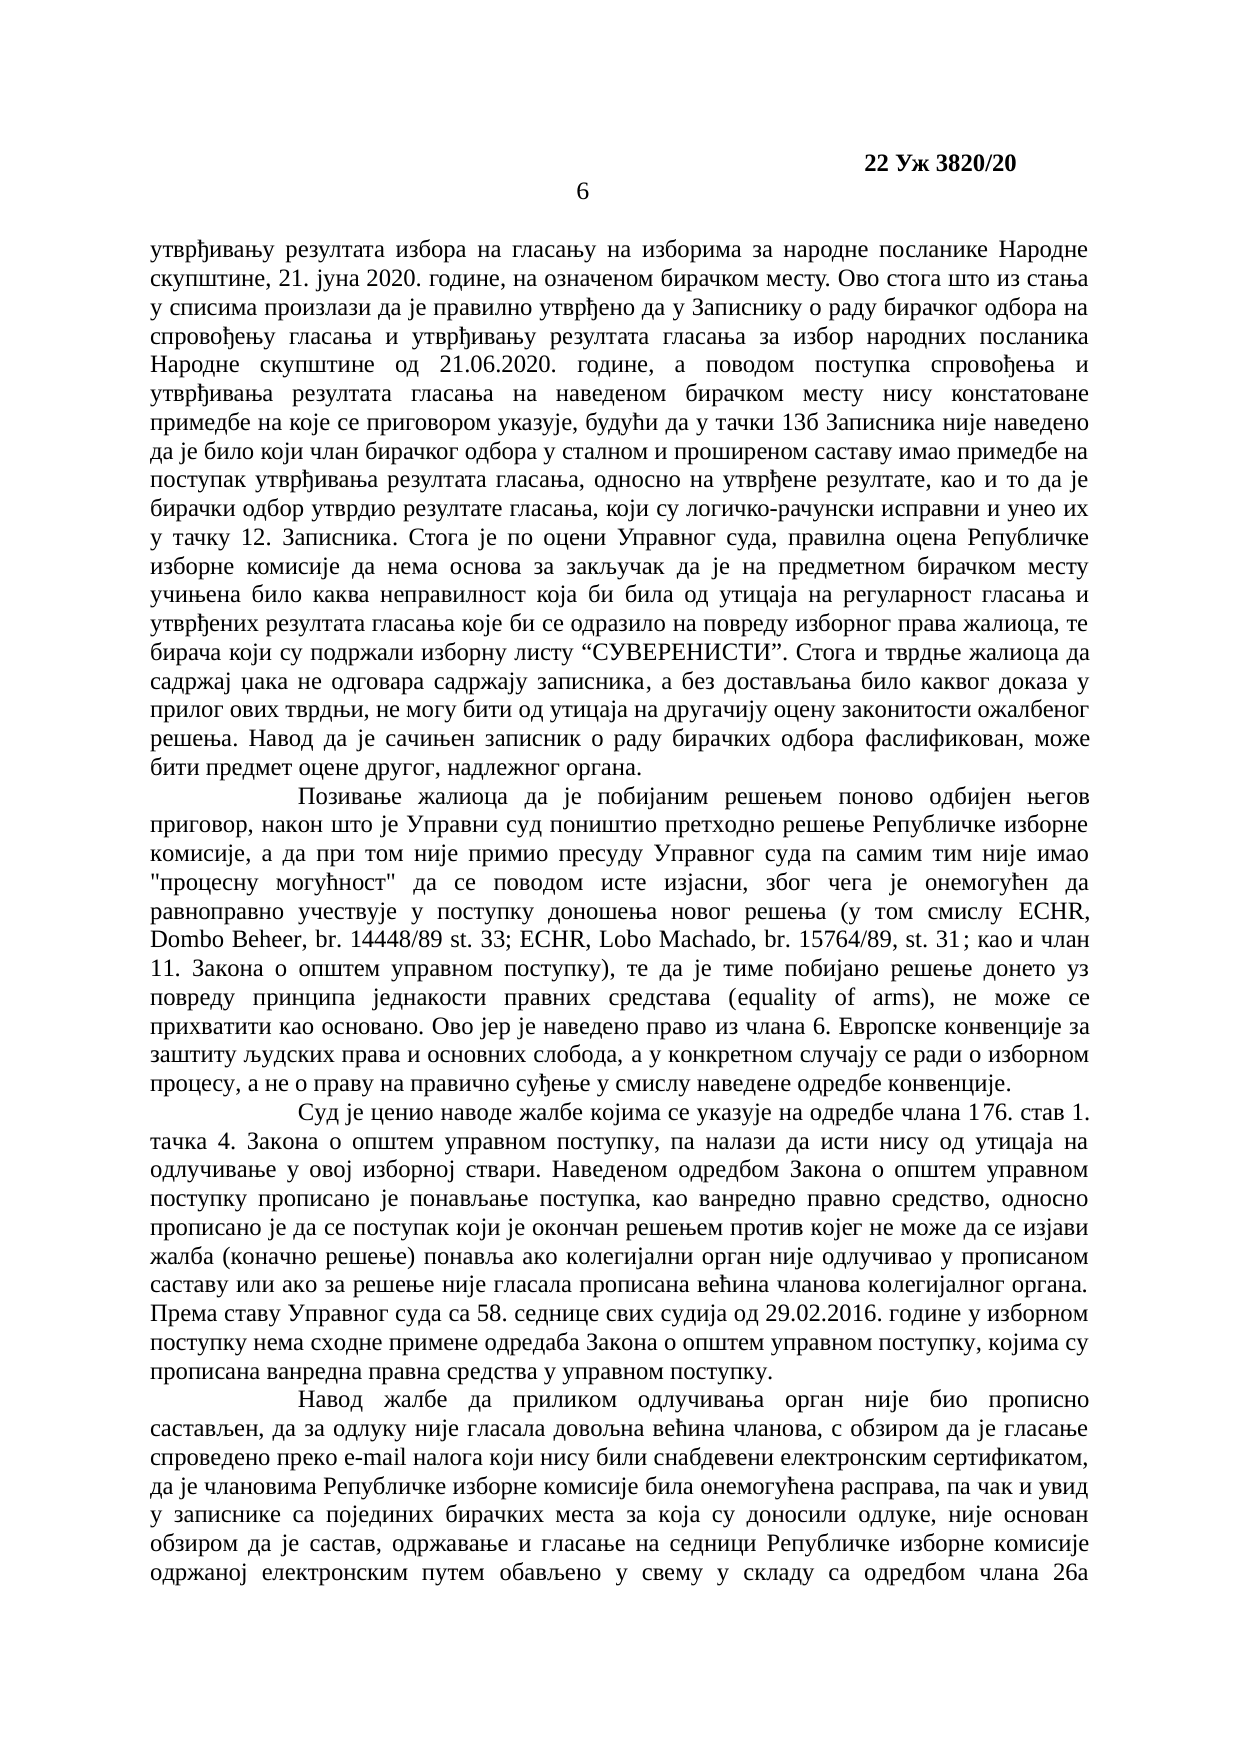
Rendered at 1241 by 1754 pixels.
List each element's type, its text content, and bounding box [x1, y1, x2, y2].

text утврђивању резултата избора на гласању на изборима за народне посланике Народне скупштине, 21. јуна 2020. године, на означеном бирачком месту. Ово стога што из стања у списима произлази да је правилно утврђено да у Записнику о раду бирачког одбора на спровођењу гласања и утврђивању резултата гласања за избор народних посланика Народне скупштине од 21.06.2020. године, а поводом поступка спровођења и утврђивања резултата гласања на наведеном бирачком месту нису констатоване примедбе на које се приговором указује, будући да у тачки 13б Записника није наведено да је било који члан бирачког одбора у сталном и проширеном саставу имао примедбе на поступак утврђивања резултата гласања, односно на утврђене резултате, као и то да је бирачки одбор утврдио резултате гласања, који су логичко-рачунски исправни и унео их у тачку 12. Записника. Стога је по оцени Управног суда, правилна оцена Републичке изборне комисије да нема основа за закључак да је на предметном бирачком месту учињена било каква неправилност која би била од утицаја на регуларност гласања и утврђених резултата гласања које би се одразило на повреду изборног права жалиоца, те бирача који су подржали изборну листу “СУВЕРЕНИСТИ”. Стога и тврдње жалиоца да садржај џака не одговара садржају записника, а без достављања било каквог доказа у прилог ових тврдњи, не могу бити од утицаја на другачију оцену законитости ожалбеног решења. Навод да је сачињен записник о раду бирачких одбора фаслификован, може бити предмет оцене другог, надлежног органа. [150, 234, 1090, 781]
text Навод жалбе да приликом одлучивања орган није био прописно састављен, да за одлуку није гласала довољна већина чланова, с обзиром да је гласање спроведено преко e-mail налога који нису били снабдевени електронским сертификатом, да је члановима Републичке изборне комисије била онемогућена расправа, па чак и увид у записнике са појединих бирачких места за која су доносили одлуке, није основан обзиром да је састав, одржавање и гласање на седници Републичке изборне комисије одржаној електронским путем обављено у свему у складу са одредбом члана 26а [150, 1384, 1090, 1586]
text Суд је ценио наводе жалбе којима се указује на одредбе члана 176. став 1. тачка 4. Закона о општем управном поступку, па налази да исти нису од утицаја на одлучивање у овој изборној ствари. Наведеном одредбом Закона о општем управном поступку прописано је понављање поступка, као ванредно правно средство, односно прописано је да се поступак који је окончан решењем против којег не може да се изјави жалба (коначно решење) понавља ако колегијални орган није одлучивао у прописаном саставу или ако за решење није гласала прописана већина чланова колегијалног органа. Према ставу Управног суда са 58. седнице свих судија од 29.02.2016. године у изборном поступку нема сходне примене одредаба Закона о општем управном поступку, којима су прописана ванредна правна средства у управном поступку. [150, 1097, 1090, 1384]
text Позивање жалиоца да је побијаним решењем поново одбијен његов приговор, након што је Управни суд поништио претходно решење Републичке изборне комисије, а да при том није примио пресуду Управног суда па самим тим није имао "процесну могућност" да се поводом исте изјасни, због чега је онемогућен да равноправно учествује у поступку доношења новог решења (у том смислу ECHR, Dombo Beheer, br. 14448/89 st. 33; ECHR, Lobo Machado, br. 15764/89, st. 31; као и члан 11. Закона о општем управном поступку), те да је тиме побијано решење донето уз повреду принципа једнакости правних средстава (equality of arms), не може се прихватити као основано. Ово јер је наведено право из члана 6. Европске конвенције за заштиту људских права и основних слобода, а у конкретном случају се ради о изборном процесу, а не о праву на правично суђење у смислу наведене одредбе конвенције. [150, 781, 1090, 1097]
